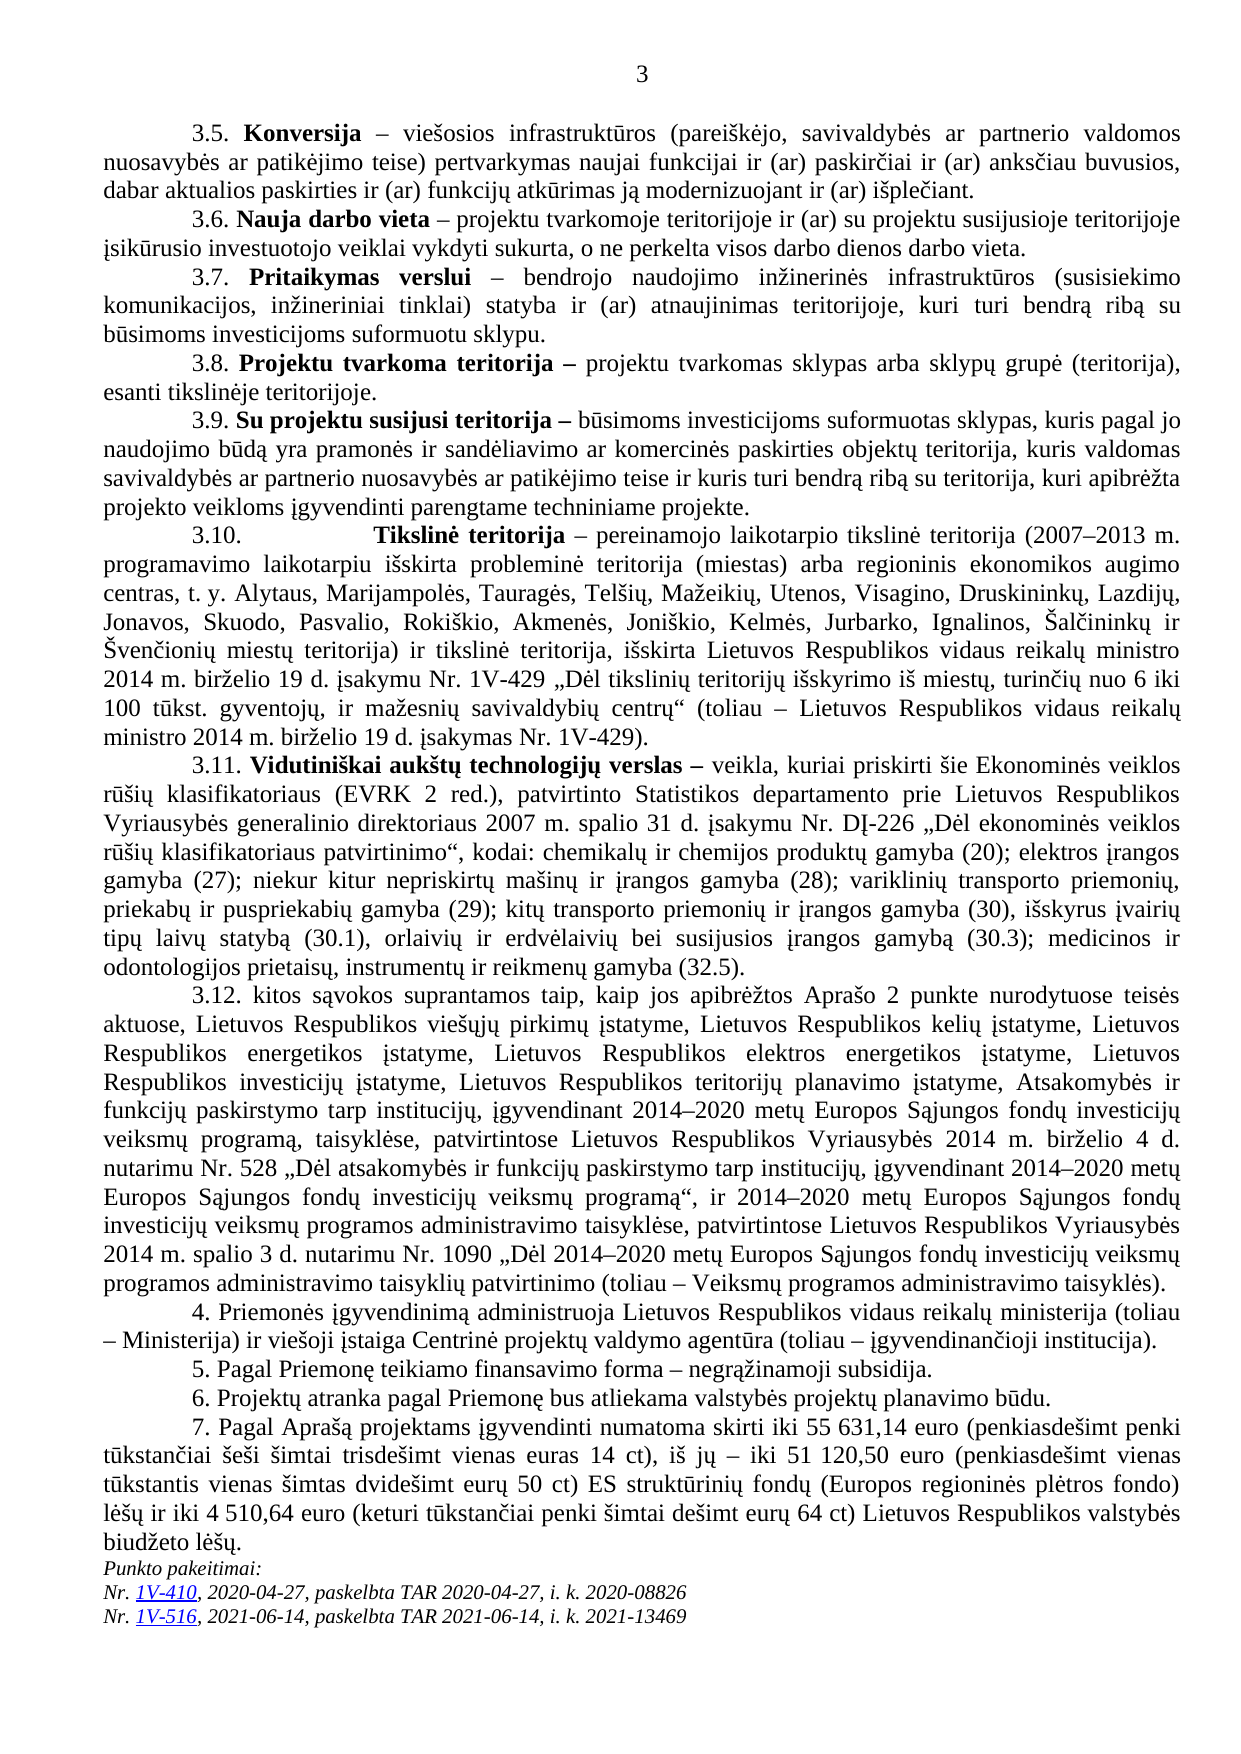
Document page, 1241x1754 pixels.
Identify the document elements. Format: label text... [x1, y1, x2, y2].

text 3.10. Tikslinė teritorija – pereinamojo laikotarpio tikslinė teritorija (2007–2013 m. programavimo laikotarpiu išskirta probleminė teritorija (miestas) arba regioninis ekonomikos augimo centras, t. y. Alytaus, Marijampolės, Tauragės, Telšių, Mažeikių, Utenos, Visagino, Druskininkų, Lazdijų, Jonavos, Skuodo, Pasvalio, Rokiškio, Akmenės, Joniškio, Kelmės, Jurbarko, Ignalinos, Šalčininkų ir Švenčionių miestų teritorija) ir tikslinė teritorija, išskirta Lietuvos Respublikos vidaus reikalų ministro 2014 m. birželio 19 d. įsakymu Nr. 1V-429 „Dėl tikslinių teritorijų išskyrimo iš miestų, turinčių nuo 6 iki 100 tūkst. gyventojų, ir mažesnių savivaldybių centrų“ (toliau – Lietuvos Respublikos vidaus reikalų ministro 2014 m. birželio 19 d. įsakymas Nr. 1V-429). [103, 521, 1181, 751]
text 3.7. Pritaikymas verslui – bendrojo naudojimo inžinerinės infrastruktūros (susisiekimo komunikacijos, inžineriniai tinklai) statyba ir (ar) atnaujinimas teritorijoje, kuri turi bendrą ribą su būsimoms investicijoms suformuotu sklypu. [103, 262, 1181, 348]
text Punkto pakeitimai: [103, 1556, 1181, 1580]
text 5. Pagal Priemonę teikiamo finansavimo forma – negrąžinamoji subsidija. [103, 1354, 1181, 1383]
text 3.9. Su projektu susijusi teritorija – būsimoms investicijoms suformuotas sklypas, kuris pagal jo naudojimo būdą yra pramonės ir sandėliavimo ar komercinės paskirties objektų teritorija, kuris valdomas savivaldybės ar partnerio nuosavybės ar patikėjimo teise ir kuris turi bendrą ribą su teritorija, kuri apibrėžta projekto veikloms įgyvendinti parengtame techniniame projekte. [103, 406, 1181, 521]
text 3.5. Konversija – viešosios infrastruktūros (pareiškėjo, savivaldybės ar partnerio valdomos nuosavybės ar patikėjimo teise) pertvarkymas naujai funkcijai ir (ar) paskirčiai ir (ar) anksčiau buvusios, dabar aktualios paskirties ir (ar) funkcijų atkūrimas ją modernizuojant ir (ar) išplečiant. [103, 118, 1181, 204]
text 3.12. kitos sąvokos suprantamos taip, kaip jos apibrėžtos Aprašo 2 punkte nurodytuose teisės aktuose, Lietuvos Respublikos viešųjų pirkimų įstatyme, Lietuvos Respublikos kelių įstatyme, Lietuvos Respublikos energetikos įstatyme, Lietuvos Respublikos elektros energetikos įstatyme, Lietuvos Respublikos investicijų įstatyme, Lietuvos Respublikos teritorijų planavimo įstatyme, Atsakomybės ir funkcijų paskirstymo tarp institucijų, įgyvendinant 2014–2020 metų Europos Sąjungos fondų investicijų veiksmų programą, taisyklėse, patvirtintose Lietuvos Respublikos Vyriausybės 2014 m. birželio 4 d. nutarimu Nr. 528 „Dėl atsakomybės ir funkcijų paskirstymo tarp institucijų, įgyvendinant 2014–2020 metų Europos Sąjungos fondų investicijų veiksmų programą“, ir 2014–2020 metų Europos Sąjungos fondų investicijų veiksmų programos administravimo taisyklėse, patvirtintose Lietuvos Respublikos Vyriausybės 2014 m. spalio 3 d. nutarimu Nr. 1090 „Dėl 2014–2020 metų Europos Sąjungos fondų investicijų veiksmų programos administravimo taisyklių patvirtinimo (toliau – Veiksmų programos administravimo taisyklės). [103, 981, 1181, 1297]
text Nr. 1V-410, 2020-04-27, paskelbta TAR 2020-04-27, i. k. 2020-08826 [103, 1580, 1181, 1604]
text 3.11. Vidutiniškai aukštų technologijų verslas – veikla, kuriai priskirti šie Ekonominės veiklos rūšių klasifikatoriaus (EVRK 2 red.), patvirtinto Statistikos departamento prie Lietuvos Respublikos Vyriausybės generalinio direktoriaus 2007 m. spalio 31 d. įsakymu Nr. DĮ-226 „Dėl ekonominės veiklos rūšių klasifikatoriaus patvirtinimo“, kodai: chemikalų ir chemijos produktų gamyba (20); elektros įrangos gamyba (27); niekur kitur nepriskirtų mašinų ir įrangos gamyba (28); variklinių transporto priemonių, priekabų ir puspriekabių gamyba (29); kitų transporto priemonių ir įrangos gamyba (30), išskyrus įvairių tipų laivų statybą (30.1), orlaivių ir erdvėlaivių bei susijusios įrangos gamybą (30.3); medicinos ir odontologijos prietaisų, instrumentų ir reikmenų gamyba (32.5). [103, 751, 1181, 981]
text 3.8. Projektu tvarkoma teritorija – projektu tvarkomas sklypas arba sklypų grupė (teritorija), esanti tikslinėje teritorijoje. [103, 348, 1181, 406]
text 7. Pagal Aprašą projektams įgyvendinti numatoma skirti iki 55 631,14 euro (penkiasdešimt penki tūkstančiai šeši šimtai trisdešimt vienas euras 14 ct), iš jų – iki 51 120,50 euro (penkiasdešimt vienas tūkstantis vienas šimtas dvidešimt eurų 50 ct) ES struktūrinių fondų (Europos regioninės plėtros fondo) lėšų ir iki 4 510,64 euro (keturi tūkstančiai penki šimtai dešimt eurų 64 ct) Lietuvos Respublikos valstybės biudžeto lėšų. [103, 1412, 1181, 1556]
text 3.6. Nauja darbo vieta – projektu tvarkomoje teritorijoje ir (ar) su projektu susijusioje teritorijoje įsikūrusio investuotojo veiklai vykdyti sukurta, o ne perkelta visos darbo dienos darbo vieta. [103, 204, 1181, 262]
text Nr. 1V-516, 2021-06-14, paskelbta TAR 2021-06-14, i. k. 2021-13469 [103, 1604, 1181, 1628]
text 4. Priemonės įgyvendinimą administruoja Lietuvos Respublikos vidaus reikalų ministerija (toliau – Ministerija) ir viešoji įstaiga Centrinė projektų valdymo agentūra (toliau – įgyvendinančioji institucija). [103, 1297, 1181, 1354]
text 6. Projektų atranka pagal Priemonę bus atliekama valstybės projektų planavimo būdu. [103, 1383, 1181, 1412]
